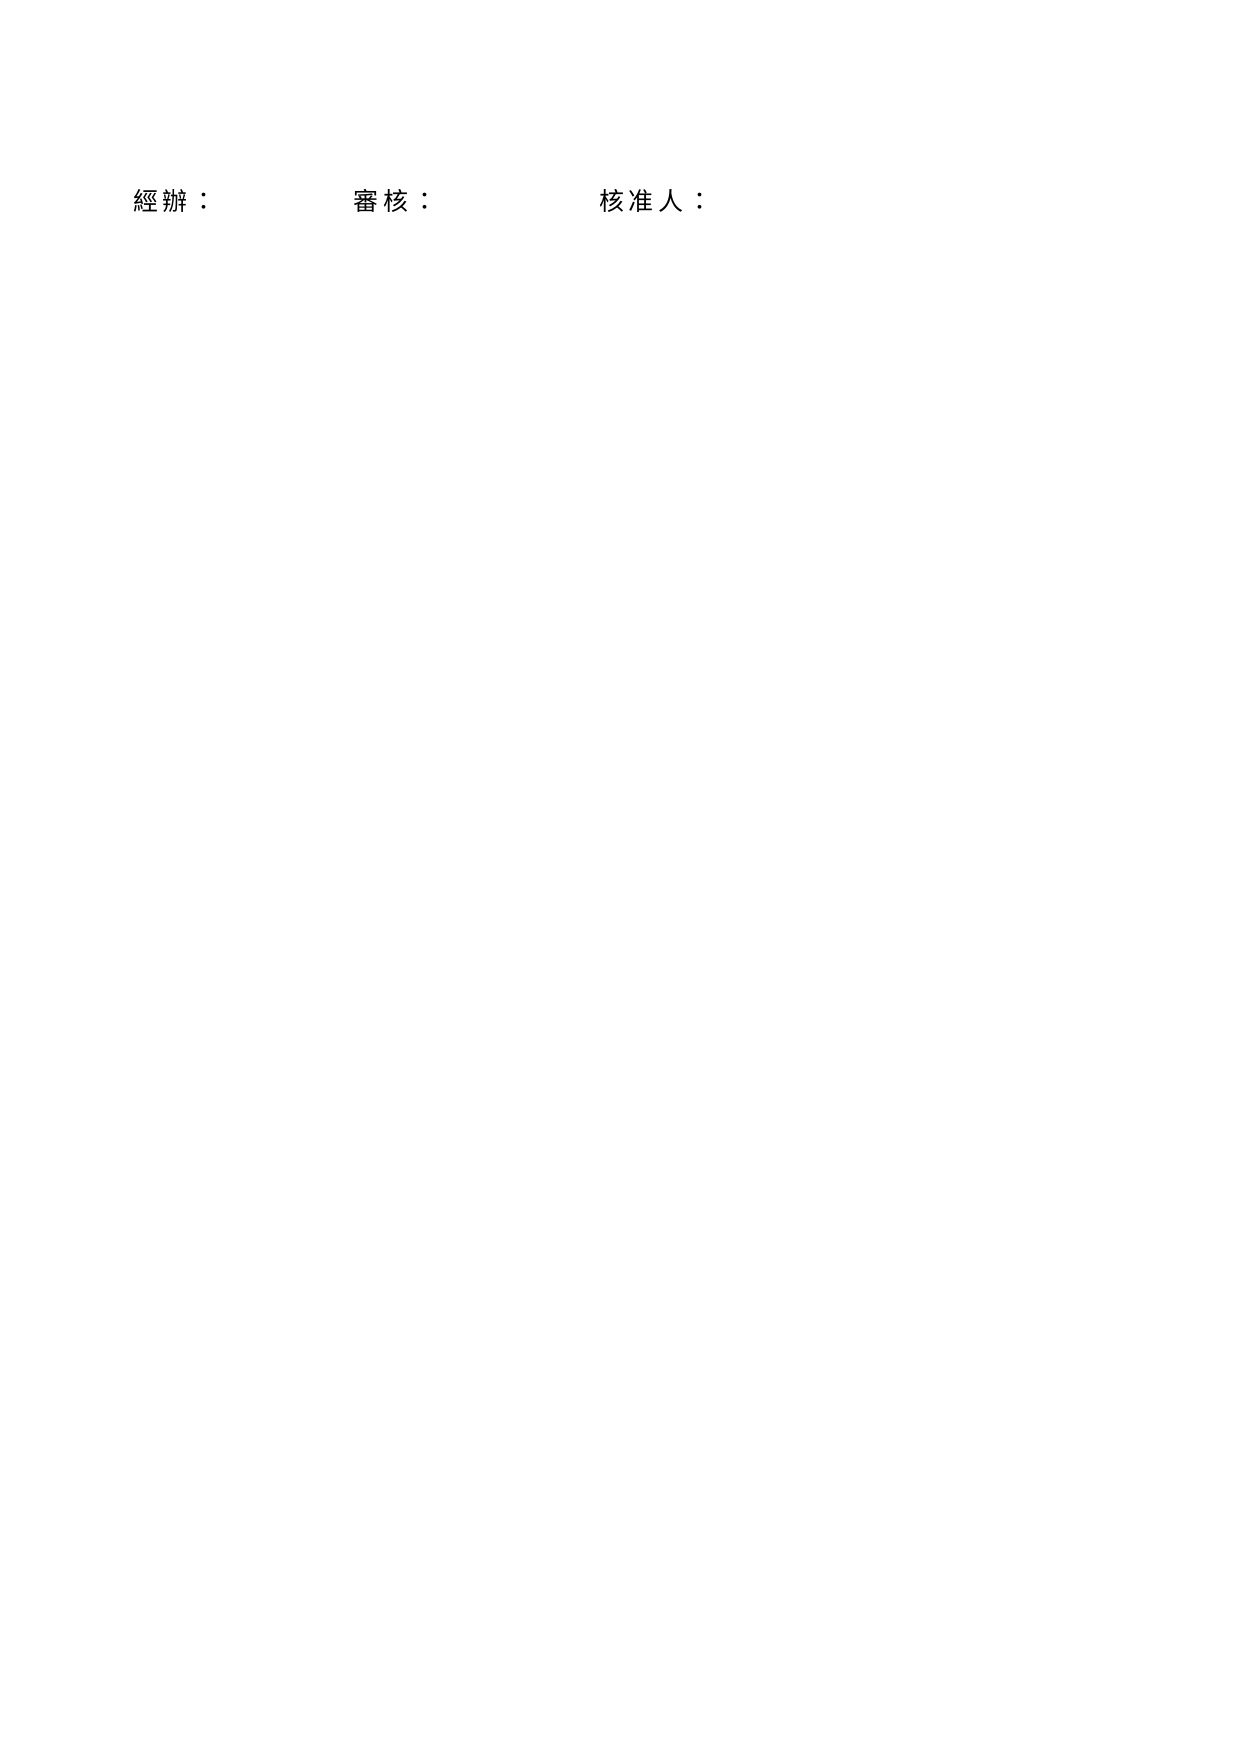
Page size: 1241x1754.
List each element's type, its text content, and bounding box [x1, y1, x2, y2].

text 經辦： 審核： 核准人： [133, 158, 1053, 221]
